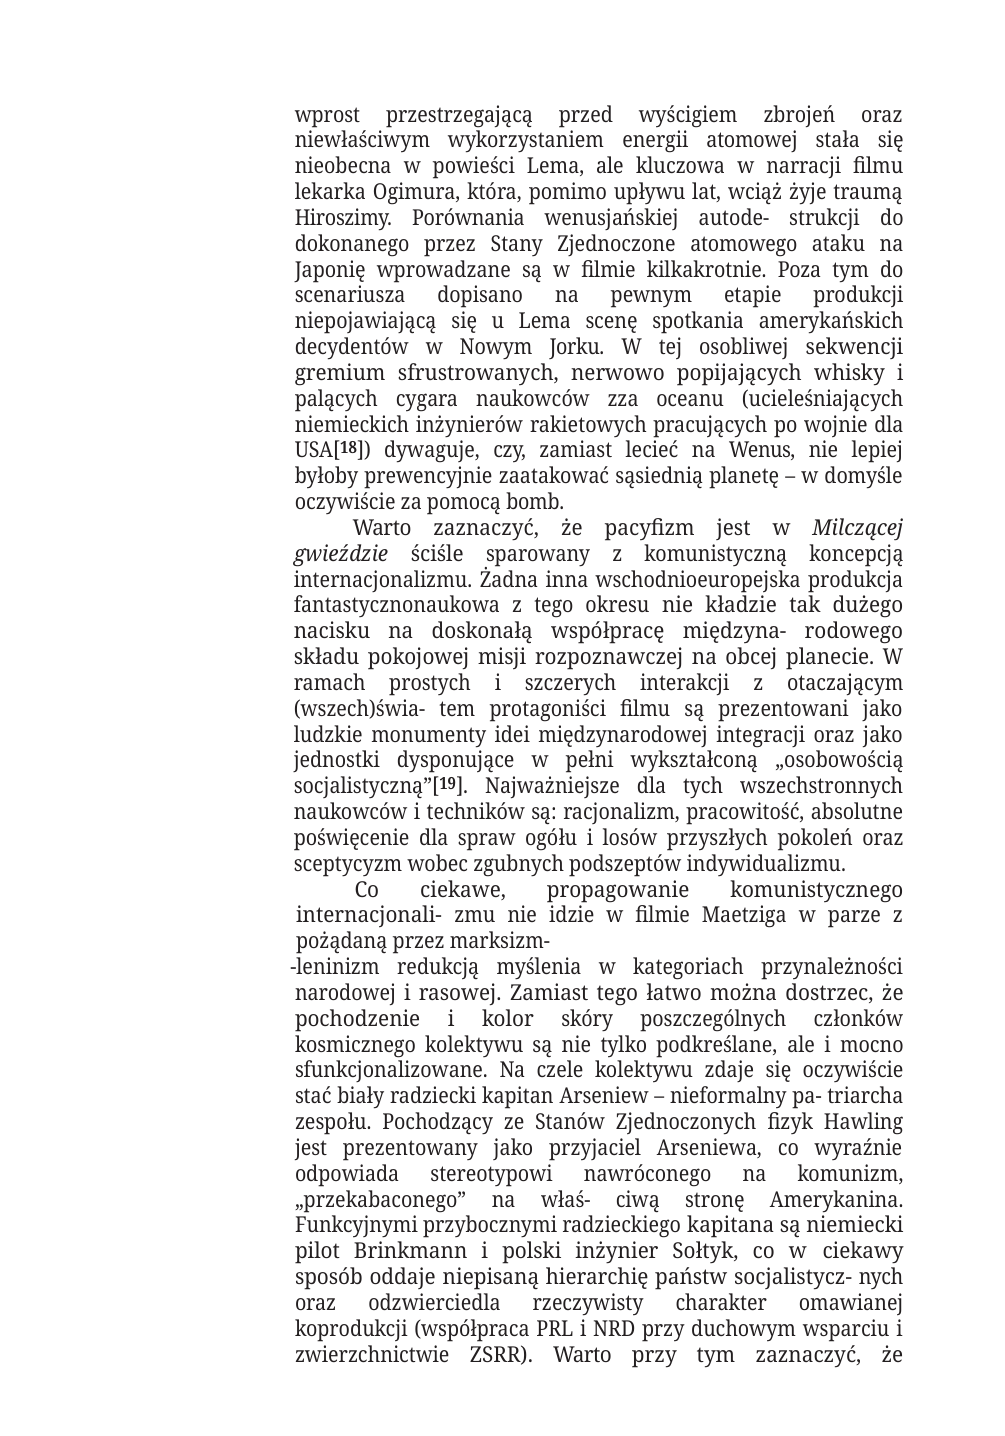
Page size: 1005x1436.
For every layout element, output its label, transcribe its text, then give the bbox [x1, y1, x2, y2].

text wprost przestrzegającą przed wyścigiem zbrojeń oraz niewłaściwym wykorzystaniem energii atomowej stała się nieobecna w powieści Lema, ale kluczowa w narracji filmu lekarka Ogimura, która, pomimo upływu lat, wciąż żyje traumą Hiroszimy. Porównania wenusjańskiej autode- strukcji do dokonanego przez Stany Zjednoczone atomowego ataku na Japonię wprowadzane są w filmie kilkakrotnie. Poza tym do scenariusza dopisano na pewnym etapie produkcji niepojawiającą się u Lema scenę spotkania amerykańskich decydentów w Nowym Jorku. W tej osobliwej sekwencji gremium sfrustrowanych, nerwowo popijających whisky i palących cygara naukowców zza oceanu (ucieleśniających niemieckich inżynierów rakietowych pracujących po wojnie dla USA[18]) dywaguje, czy, zamiast lecieć na Wenus, nie lepiej byłoby prewencyjnie zaatakować sąsiednią planetę – w domyśle oczywiście za pomocą bomb. [294, 101, 903, 515]
text Co ciekawe, propagowanie komunistycznego internacjonali- zmu nie idzie w filmie Maetziga w parze z pożądaną przez marksizm- [296, 876, 903, 954]
text Warto zaznaczyć, że pacyfizm jest w Milczącej gwieździe ściśle sparowany z komunistyczną koncepcją internacjonalizmu. Żadna inna wschodnioeuropejska produkcja fantastycznonaukowa z tego okresu nie kładzie tak dużego nacisku na doskonałą współpracę międzyna- rodowego składu pokojowej misji rozpoznawczej na obcej planecie. W ramach prostych i szczerych interakcji z otaczającym (wszech)świa- tem protagoniści filmu są prezentowani jako ludzkie monumenty idei międzynarodowej integracji oraz jako jednostki dysponujące w pełni wykształconą „osobowością socjalistyczną”[19]. Najważniejsze dla tych wszechstronnych naukowców i techników są: racjonalizm, pracowitość, absolutne poświęcenie dla spraw ogółu i losów przyszłych pokoleń oraz sceptycyzm wobec zgubnych podszeptów indywidualizmu. [293, 515, 903, 876]
text -leninizm redukcją myślenia w kategoriach przynależności narodowej i rasowej. Zamiast tego łatwo można dostrzec, że pochodzenie i kolor skóry poszczególnych członków kosmicznego kolektywu są nie tylko podkreślane, ale i mocno sfunkcjonalizowane. Na czele kolektywu zdaje się oczywiście stać biały radziecki kapitan Arseniew – nieformalny pa- triarcha zespołu. Pochodzący ze Stanów Zjednoczonych fizyk Hawling jest prezentowany jako przyjaciel Arseniewa, co wyraźnie odpowiada stereotypowi nawróconego na komunizm, „przekabaconego” na właś- ciwą stronę Amerykanina. Funkcyjnymi przybocznymi radzieckiego kapitana są niemiecki pilot Brinkmann i polski inżynier Sołtyk, co w ciekawy sposób oddaje niepisaną hierarchię państw socjalistycz- nych oraz odzwierciedla rzeczywisty charakter omawianej koprodukcji (współpraca PRL i NRD przy duchowym wsparciu i zwierzchnictwie ZSRR). Warto przy tym zaznaczyć, że [290, 954, 903, 1367]
